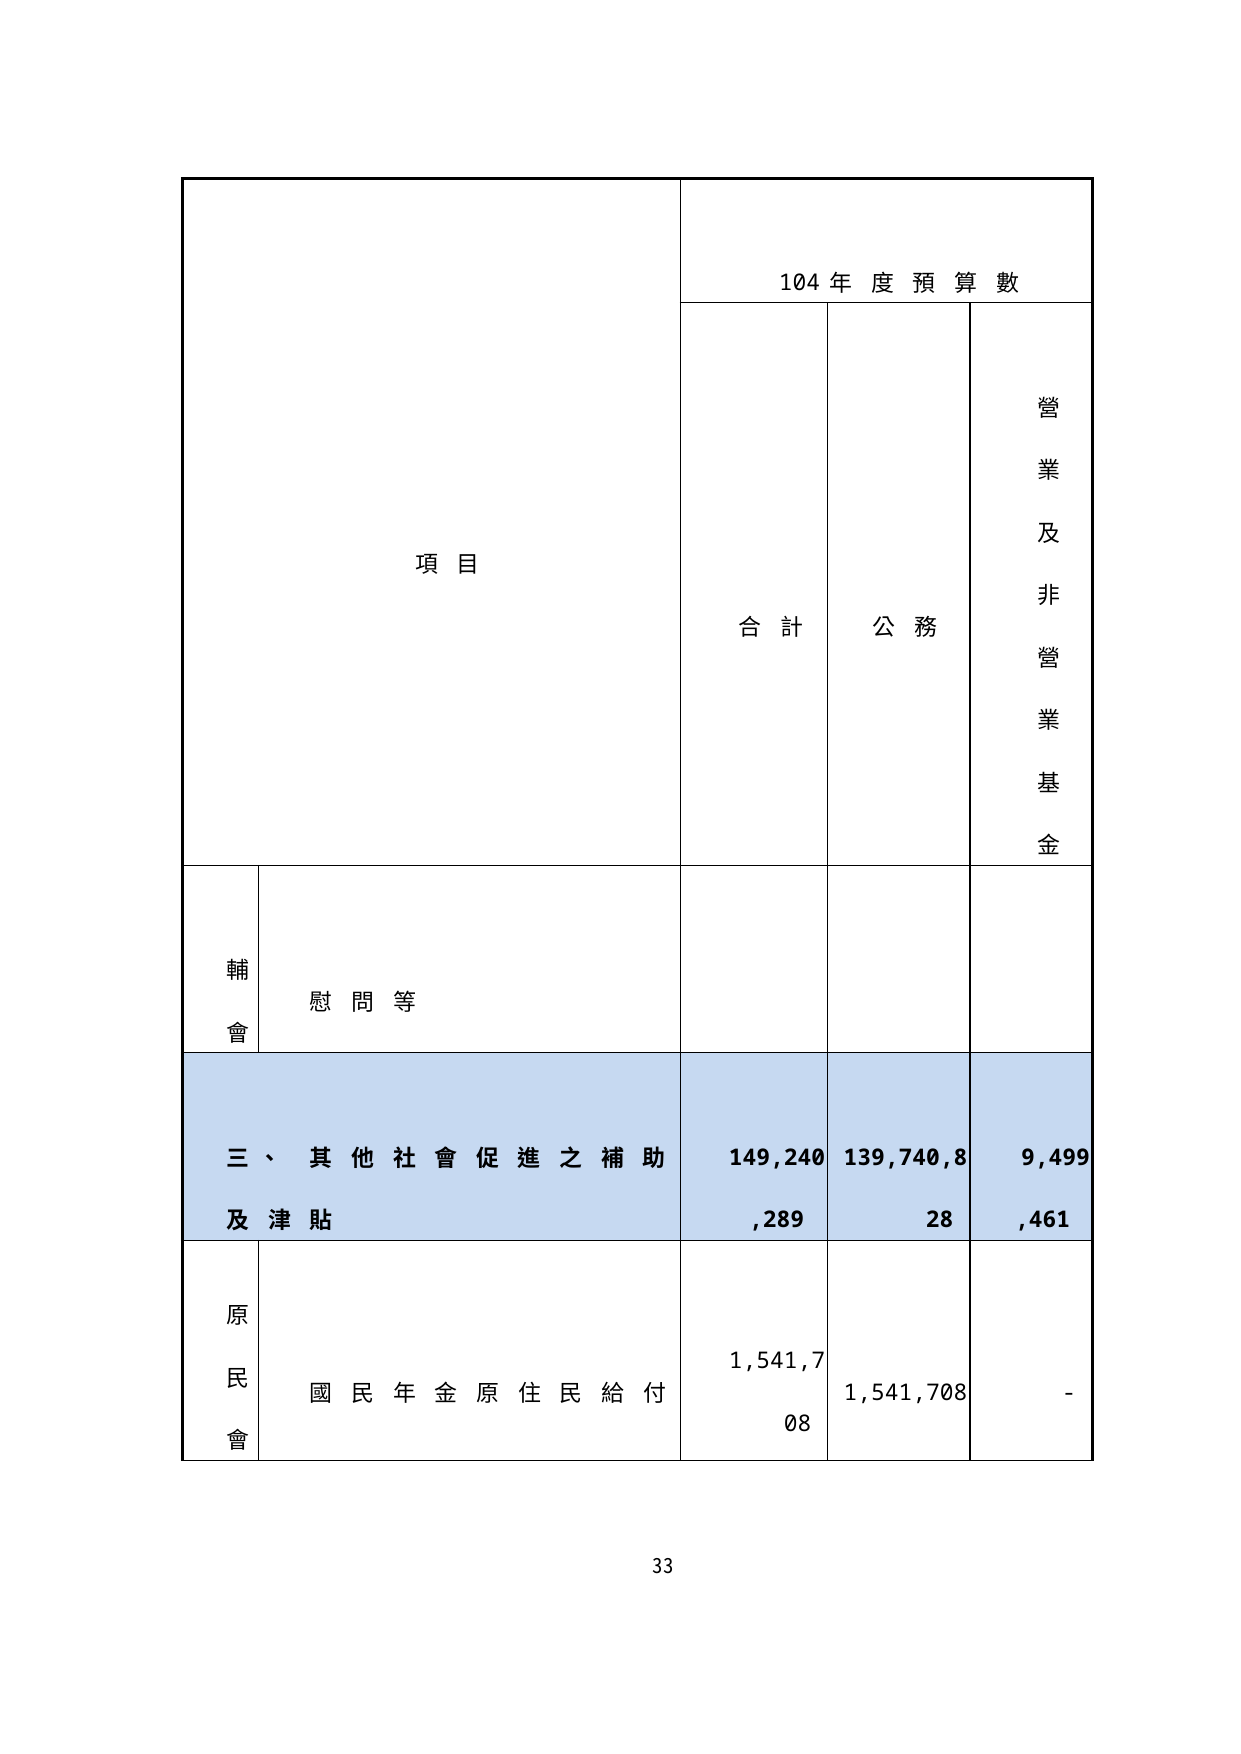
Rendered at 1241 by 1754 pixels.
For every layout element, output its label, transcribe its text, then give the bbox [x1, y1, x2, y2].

table_cell 輔會 [184, 866, 258, 1052]
table_cell 1,541,708 [681, 1241, 827, 1459]
table_header 項目 [184, 180, 680, 865]
table_cell [681, 866, 827, 1052]
table_cell 9,499,461 [971, 1053, 1091, 1240]
table_cell 營業及 非營業基金 [971, 303, 1091, 865]
table_header 104年度預算數 [681, 180, 1091, 302]
table_cell [828, 866, 969, 1052]
table_cell 三、其他社會促進之補助及津貼 [184, 1053, 680, 1240]
table_cell 慰問等 [259, 866, 680, 1052]
table_cell 國民年金原住民給付 [259, 1241, 680, 1459]
table_cell 合計 [681, 303, 827, 865]
table_cell 原民會 [184, 1241, 258, 1459]
table_cell - [971, 1241, 1091, 1459]
table_cell 公務 [828, 303, 969, 865]
table_cell 1,541,708 [828, 1241, 969, 1459]
table_cell 149,240,289 [681, 1053, 827, 1240]
table_cell 139,740,828 [828, 1053, 969, 1240]
table_cell - [971, 866, 1091, 1052]
